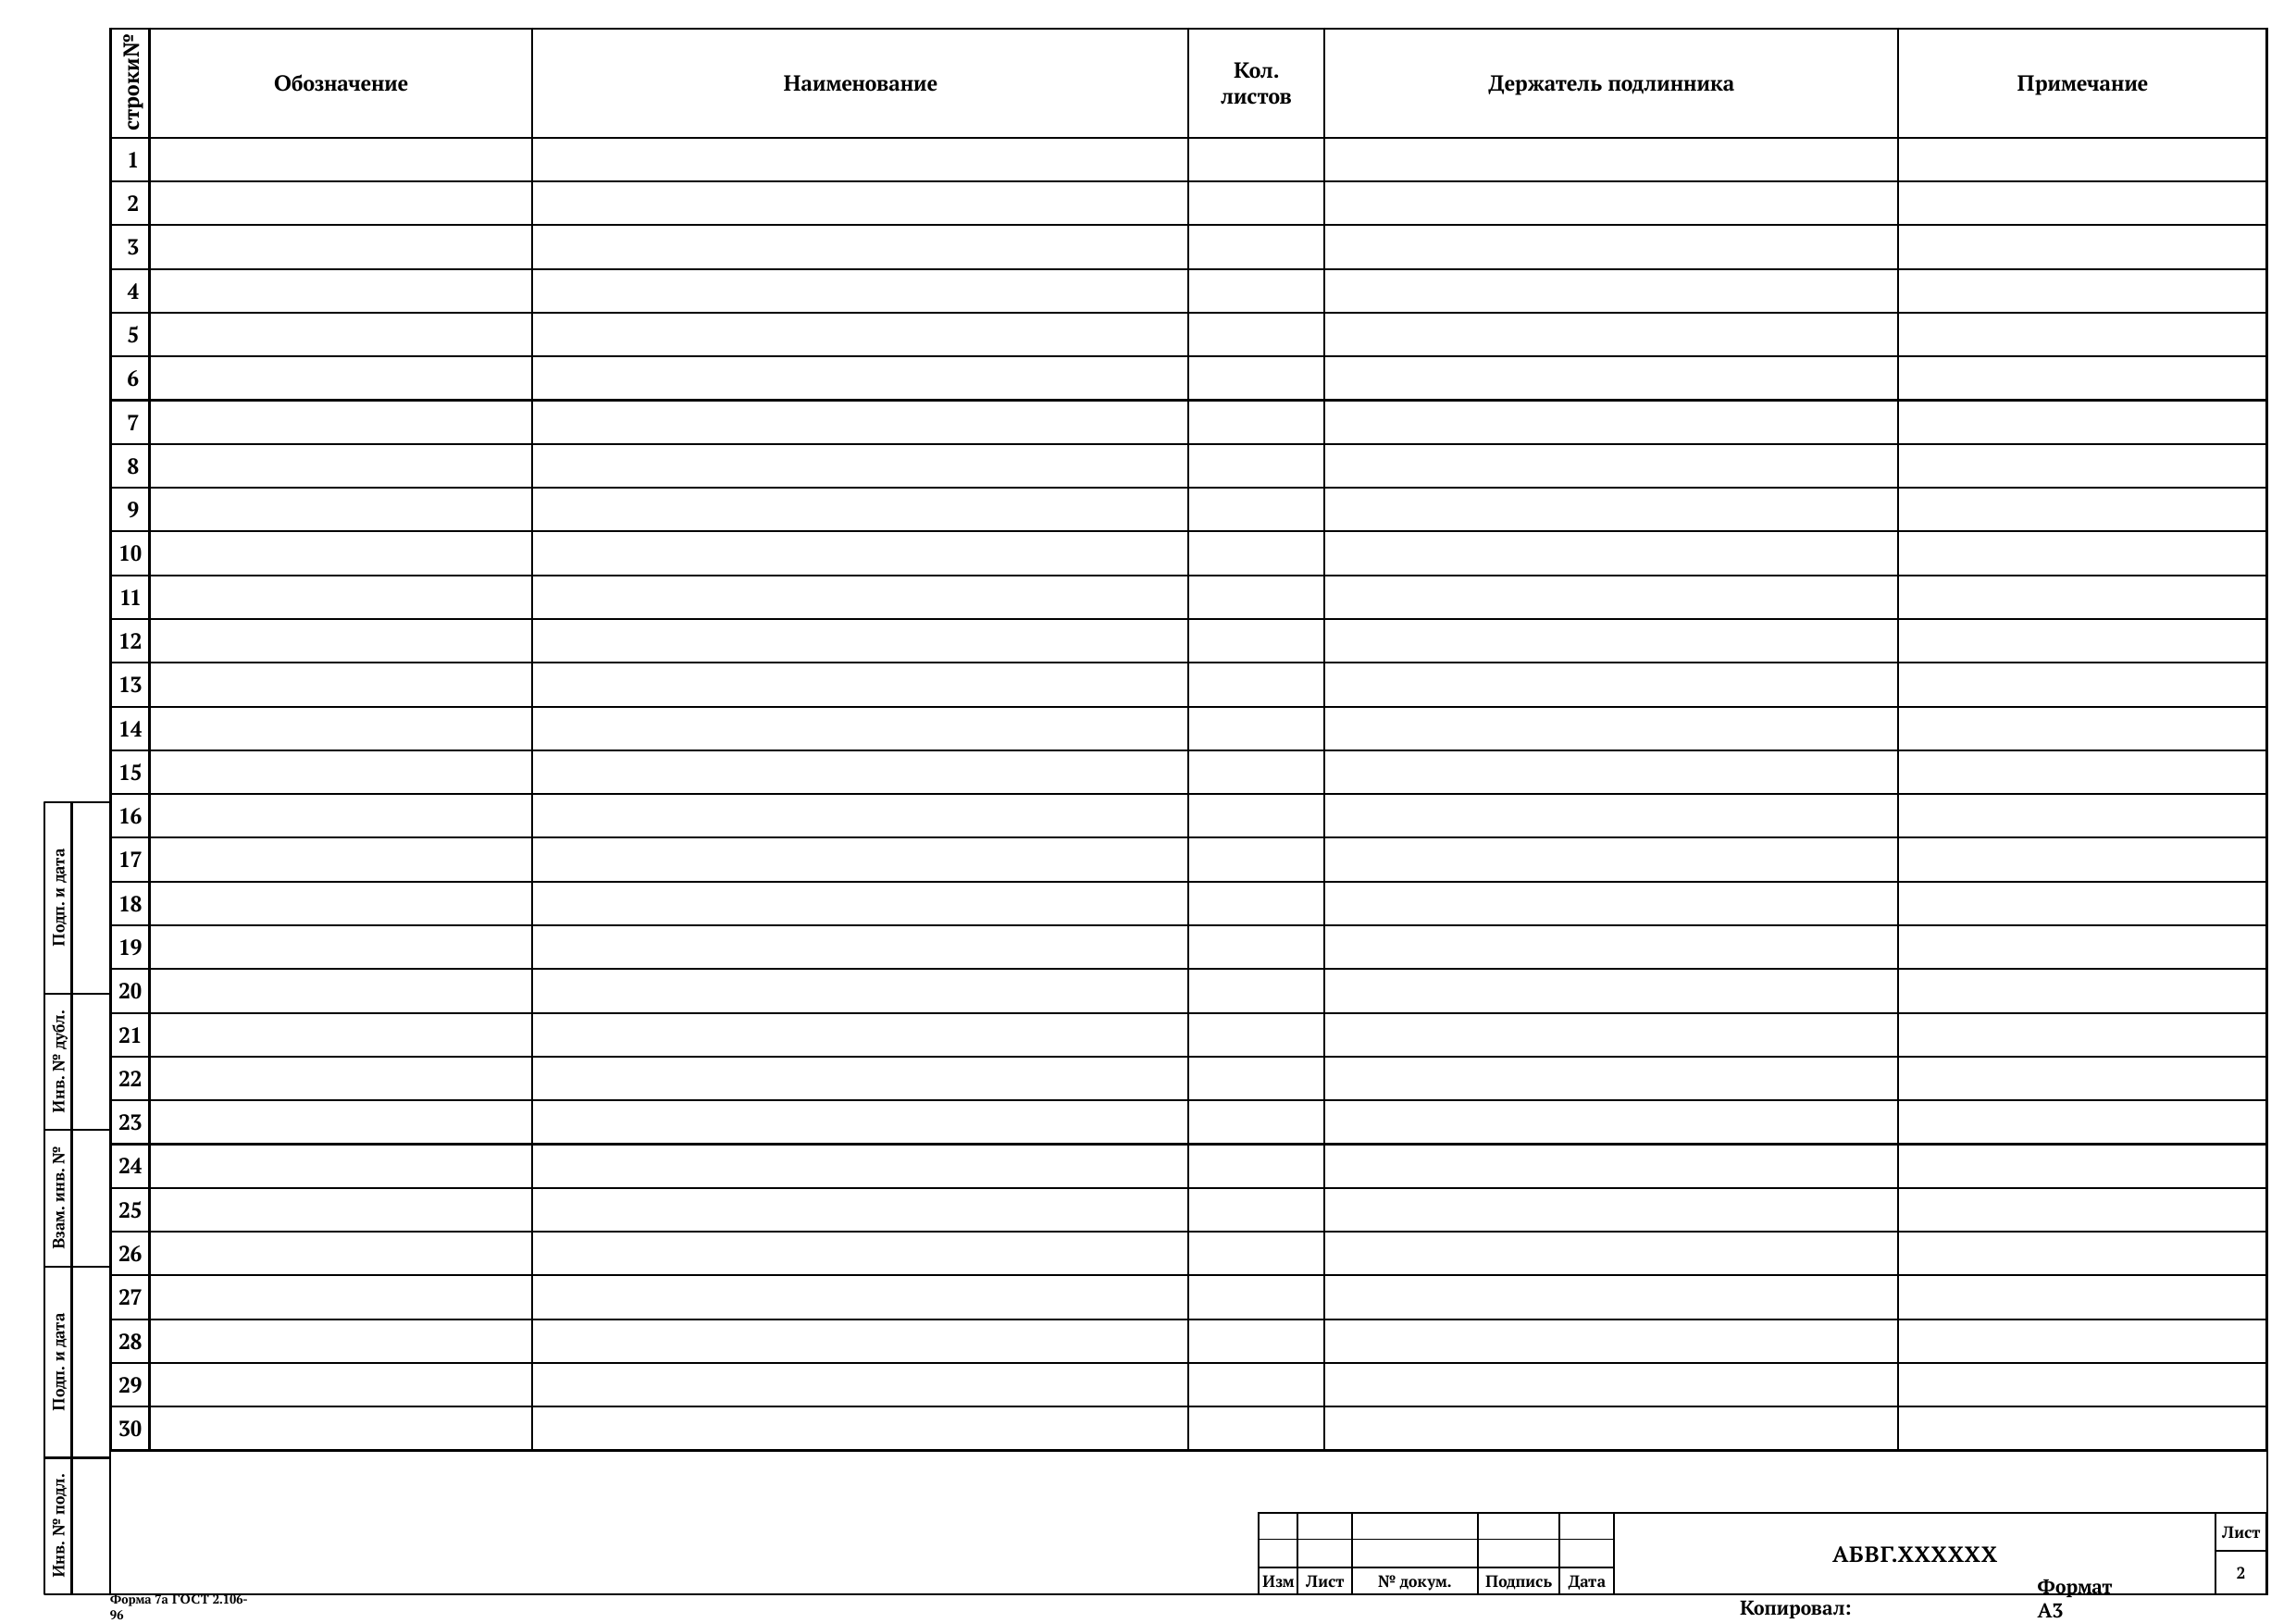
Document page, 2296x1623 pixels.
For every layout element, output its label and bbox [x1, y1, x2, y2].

table_cell [112, 1233, 148, 1274]
table_cell [1189, 751, 1323, 793]
table_cell [1325, 576, 1897, 618]
table_cell [151, 489, 531, 530]
table_cell [533, 620, 1187, 662]
table_cell [1325, 926, 1897, 968]
table_cell [533, 489, 1187, 530]
table_cell [1325, 708, 1897, 750]
table_cell [1189, 489, 1323, 530]
table_cell [151, 663, 531, 705]
table_cell [151, 1014, 531, 1056]
table_cell [112, 226, 148, 267]
table_cell [1899, 926, 2265, 968]
table_cell [1899, 883, 2265, 924]
table_cell [1189, 139, 1323, 180]
table_cell [533, 1189, 1187, 1231]
table_cell [112, 532, 148, 575]
table_cell [1325, 751, 1897, 793]
table_cell [1189, 1364, 1323, 1406]
table_cell [1899, 489, 2265, 530]
table_cell [1325, 445, 1897, 487]
table_cell [1325, 795, 1897, 836]
table_cell [1189, 1320, 1323, 1362]
table_cell [533, 1407, 1187, 1449]
table_cell [1325, 1058, 1897, 1099]
table_cell [112, 139, 148, 180]
table_cell [1325, 182, 1897, 224]
table_cell [151, 270, 531, 312]
table_cell [1189, 445, 1323, 487]
table_cell [533, 402, 1187, 443]
table_cell [1189, 1014, 1323, 1056]
table_cell [533, 708, 1187, 750]
table_cell [151, 1233, 531, 1274]
table_cell [151, 445, 531, 487]
table_cell [151, 838, 531, 881]
table_cell [1325, 226, 1897, 267]
table_cell [1325, 139, 1897, 180]
table_cell [151, 1364, 531, 1406]
table_cell [1899, 576, 2265, 618]
table_cell [1189, 182, 1323, 224]
table_cell [1899, 1101, 2265, 1143]
table_cell [1189, 1189, 1323, 1231]
table_cell [1899, 1146, 2265, 1187]
table_cell [1325, 1320, 1897, 1362]
table_cell [1899, 838, 2265, 881]
table_cell [1899, 663, 2265, 705]
table_cell [533, 970, 1187, 1011]
table_cell [151, 795, 531, 836]
table_cell [1189, 1407, 1323, 1449]
table_cell [533, 751, 1187, 793]
table_cell [1189, 663, 1323, 705]
table_cell [533, 532, 1187, 575]
table_cell [1899, 314, 2265, 355]
table_cell [1899, 402, 2265, 443]
table_cell [1325, 489, 1897, 530]
table_cell [1325, 620, 1897, 662]
table_cell [1899, 270, 2265, 312]
table_cell [112, 314, 148, 355]
table_cell [112, 1058, 148, 1099]
table_cell [1189, 708, 1323, 750]
table_cell [1325, 1276, 1897, 1318]
table_cell [1899, 1058, 2265, 1099]
table_cell [112, 270, 148, 312]
table_cell [112, 1320, 148, 1362]
table_cell [112, 751, 148, 793]
table_cell [1325, 883, 1897, 924]
table_cell [151, 1101, 531, 1143]
table_cell [1189, 270, 1323, 312]
table_cell [533, 1101, 1187, 1143]
table_cell [1899, 1189, 2265, 1231]
table_cell [112, 357, 148, 399]
table_cell [1189, 357, 1323, 399]
table_cell [151, 620, 531, 662]
table_cell [151, 532, 531, 575]
table_cell [151, 182, 531, 224]
table_cell [112, 402, 148, 443]
table_cell [112, 663, 148, 705]
table_cell [1899, 795, 2265, 836]
table_cell [1899, 139, 2265, 180]
table_cell [1899, 1320, 2265, 1362]
table_cell [151, 139, 531, 180]
table_cell [1325, 532, 1897, 575]
table_cell [1325, 402, 1897, 443]
table_cell [1325, 1189, 1897, 1231]
table_cell [1325, 1146, 1897, 1187]
table_cell [112, 576, 148, 618]
table_cell [1899, 1364, 2265, 1406]
table_cell [533, 1320, 1187, 1362]
table_cell [112, 1189, 148, 1231]
table_cell [533, 182, 1187, 224]
table_cell [151, 357, 531, 399]
table_cell [533, 445, 1187, 487]
table_cell [112, 883, 148, 924]
table_cell [112, 182, 148, 224]
table_cell [533, 1058, 1187, 1099]
table_cell [1325, 1014, 1897, 1056]
table_cell [1189, 576, 1323, 618]
table_cell [112, 1101, 148, 1143]
table_cell [1189, 620, 1323, 662]
table_cell [1899, 708, 2265, 750]
table_cell [151, 751, 531, 793]
table_cell [1899, 1407, 2265, 1449]
table_cell [1899, 357, 2265, 399]
table_cell [533, 226, 1187, 267]
table_cell [1899, 620, 2265, 662]
table_cell [151, 1407, 531, 1449]
table_cell [1899, 1233, 2265, 1274]
table_cell [151, 708, 531, 750]
table_cell [151, 314, 531, 355]
table_cell [533, 1233, 1187, 1274]
table_cell [533, 926, 1187, 968]
table_cell [533, 1276, 1187, 1318]
table_cell [112, 1276, 148, 1318]
table_cell [1189, 532, 1323, 575]
table_cell [1325, 1364, 1897, 1406]
table_cell [1189, 970, 1323, 1011]
table_cell [151, 926, 531, 968]
table_cell [151, 883, 531, 924]
table_cell [1189, 883, 1323, 924]
table_cell [112, 708, 148, 750]
table_cell [1189, 1058, 1323, 1099]
table_cell [533, 663, 1187, 705]
table_cell [112, 838, 148, 881]
table_cell [112, 1014, 148, 1056]
table_cell [1899, 970, 2265, 1011]
table_cell [112, 620, 148, 662]
table_cell [1325, 838, 1897, 881]
table_cell [151, 1276, 531, 1318]
table_cell [1189, 402, 1323, 443]
table_cell [533, 795, 1187, 836]
table_cell [1325, 1101, 1897, 1143]
table_cell [112, 1146, 148, 1187]
table_cell [151, 1058, 531, 1099]
table_cell [1899, 1276, 2265, 1318]
table_cell [533, 139, 1187, 180]
table_cell [1189, 1146, 1323, 1187]
table_cell [1189, 314, 1323, 355]
table_cell [151, 1189, 531, 1231]
table_cell [1899, 445, 2265, 487]
table_cell [1325, 1233, 1897, 1274]
table_cell [151, 576, 531, 618]
table_cell [151, 970, 531, 1011]
table_cell [151, 226, 531, 267]
table_cell [1325, 270, 1897, 312]
table_cell [151, 1320, 531, 1362]
table_cell [112, 970, 148, 1011]
table_cell [533, 838, 1187, 881]
table_cell [533, 883, 1187, 924]
table_cell [1189, 926, 1323, 968]
table_cell [1899, 751, 2265, 793]
table_cell [533, 1146, 1187, 1187]
table_cell [533, 270, 1187, 312]
table_cell [112, 795, 148, 836]
table_cell [1899, 182, 2265, 224]
table_cell [533, 1364, 1187, 1406]
table_cell [112, 445, 148, 487]
table_cell [1325, 663, 1897, 705]
table_cell [1325, 357, 1897, 399]
table_cell [533, 1014, 1187, 1056]
table_cell [1899, 1014, 2265, 1056]
table_cell [112, 1364, 148, 1406]
table_cell [112, 926, 148, 968]
table_cell [1189, 1101, 1323, 1143]
table_cell [1325, 970, 1897, 1011]
table_cell [533, 357, 1187, 399]
table_cell [533, 576, 1187, 618]
table_cell [1899, 532, 2265, 575]
table_cell [1189, 795, 1323, 836]
table_cell [1899, 226, 2265, 267]
table_cell [1325, 1407, 1897, 1449]
table_cell [151, 402, 531, 443]
table_cell [151, 1146, 531, 1187]
table_cell [1189, 1276, 1323, 1318]
table_cell [112, 1407, 148, 1449]
table_cell [1189, 1233, 1323, 1274]
table_cell [1189, 838, 1323, 881]
table_cell [533, 314, 1187, 355]
table_cell [1189, 226, 1323, 267]
table_cell [112, 489, 148, 530]
table_cell [1325, 314, 1897, 355]
